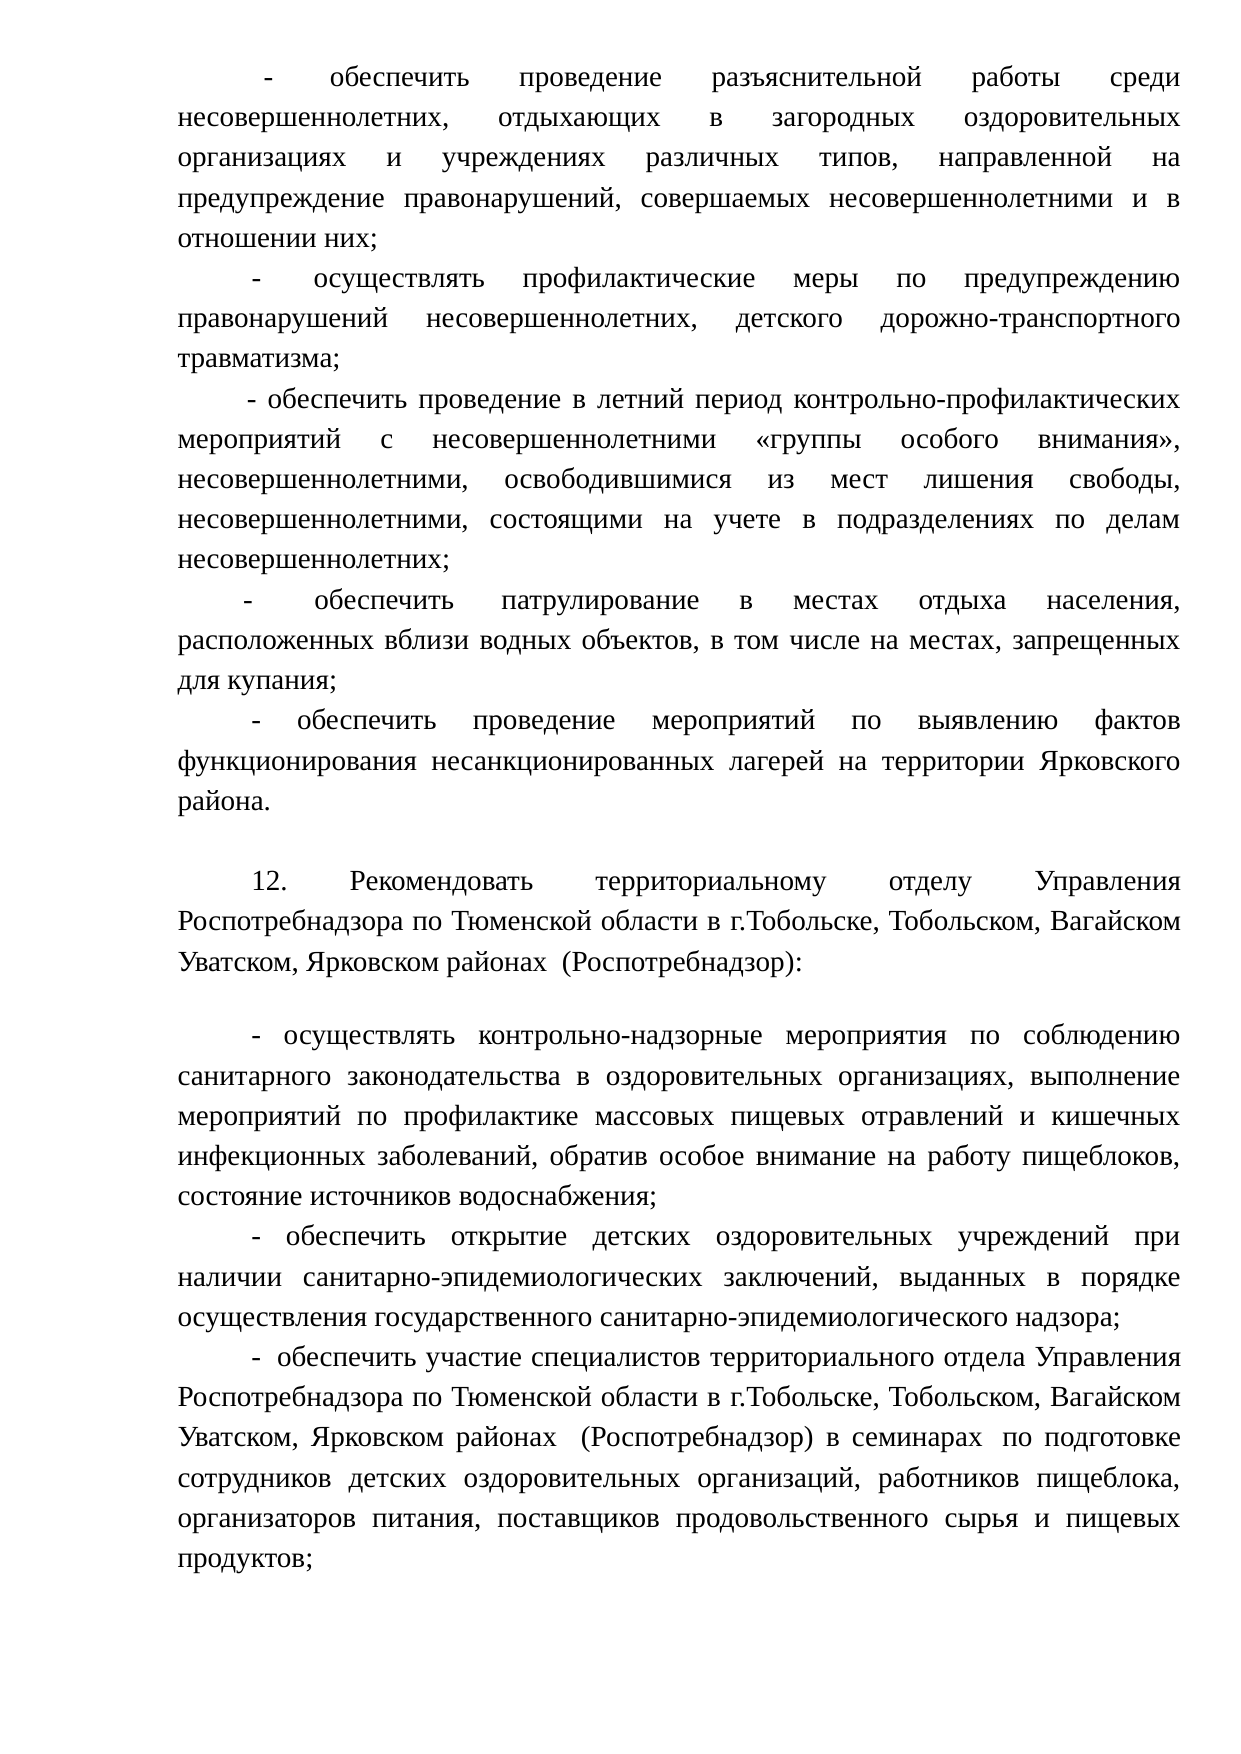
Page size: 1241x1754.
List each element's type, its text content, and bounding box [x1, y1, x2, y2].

text - обеспечить проведение в летний период контрольно-профилактических мероприятий с несовершеннолетними «группы особого внимания», несовершеннолетними, освободившимися из мест лишения свободы, несовершеннолетними, состоящими на учете в подразделениях по делам несовершеннолетних; [177, 381, 1181, 575]
text - обеспечить проведение разъяснительной работы среди несовершеннолетних, отдыхающих в загородных оздоровительных организациях и учреждениях различных типов, направленной на предупреждение правонарушений, совершаемых несовершеннолетними и в отношении них; [177, 59, 1181, 253]
text 12. Рекомендовать территориальному отделу Управления Роспотребнадзора по Тюменской области в г.Тобольске, Тобольском, Вагайском Уватском, Ярковском районах (Роспотребнадзор): [177, 863, 1181, 977]
text - обеспечить участие специалистов территориального отдела Управления Роспотребнадзора по Тюменской области в г.Тобольске, Тобольском, Вагайском Уватском, Ярковском районах (Роспотребнадзор) в семинарах по подготовке сотрудников детских оздоровительных организаций, работников пищеблока, организаторов питания, поставщиков продовольственного сырья и пищевых продуктов; [177, 1339, 1181, 1574]
text - обеспечить патрулирование в местах отдыха населения, расположенных вблизи водных объектов, в том числе на местах, запрещенных для купания; [177, 582, 1181, 696]
text - обеспечить проведение мероприятий по выявлению фактов функционирования несанкционированных лагерей на территории Ярковского района. [177, 702, 1181, 816]
text - осуществлять контрольно-надзорные мероприятия по соблюдению санитарного законодательства в оздоровительных организациях, выполнение мероприятий по профилактике массовых пищевых отравлений и кишечных инфекционных заболеваний, обратив особое внимание на работу пищеблоков, состояние источников водоснабжения; [177, 1017, 1181, 1212]
text - обеспечить открытие детских оздоровительных учреждений при наличии санитарно-эпидемиологических заключений, выданных в порядке осуществления государственного санитарно-эпидемиологического надзора; [177, 1218, 1181, 1332]
text - осуществлять профилактические меры по предупреждению правонарушений несовершеннолетних, детского дорожно-транспортного травматизма; [177, 260, 1181, 374]
